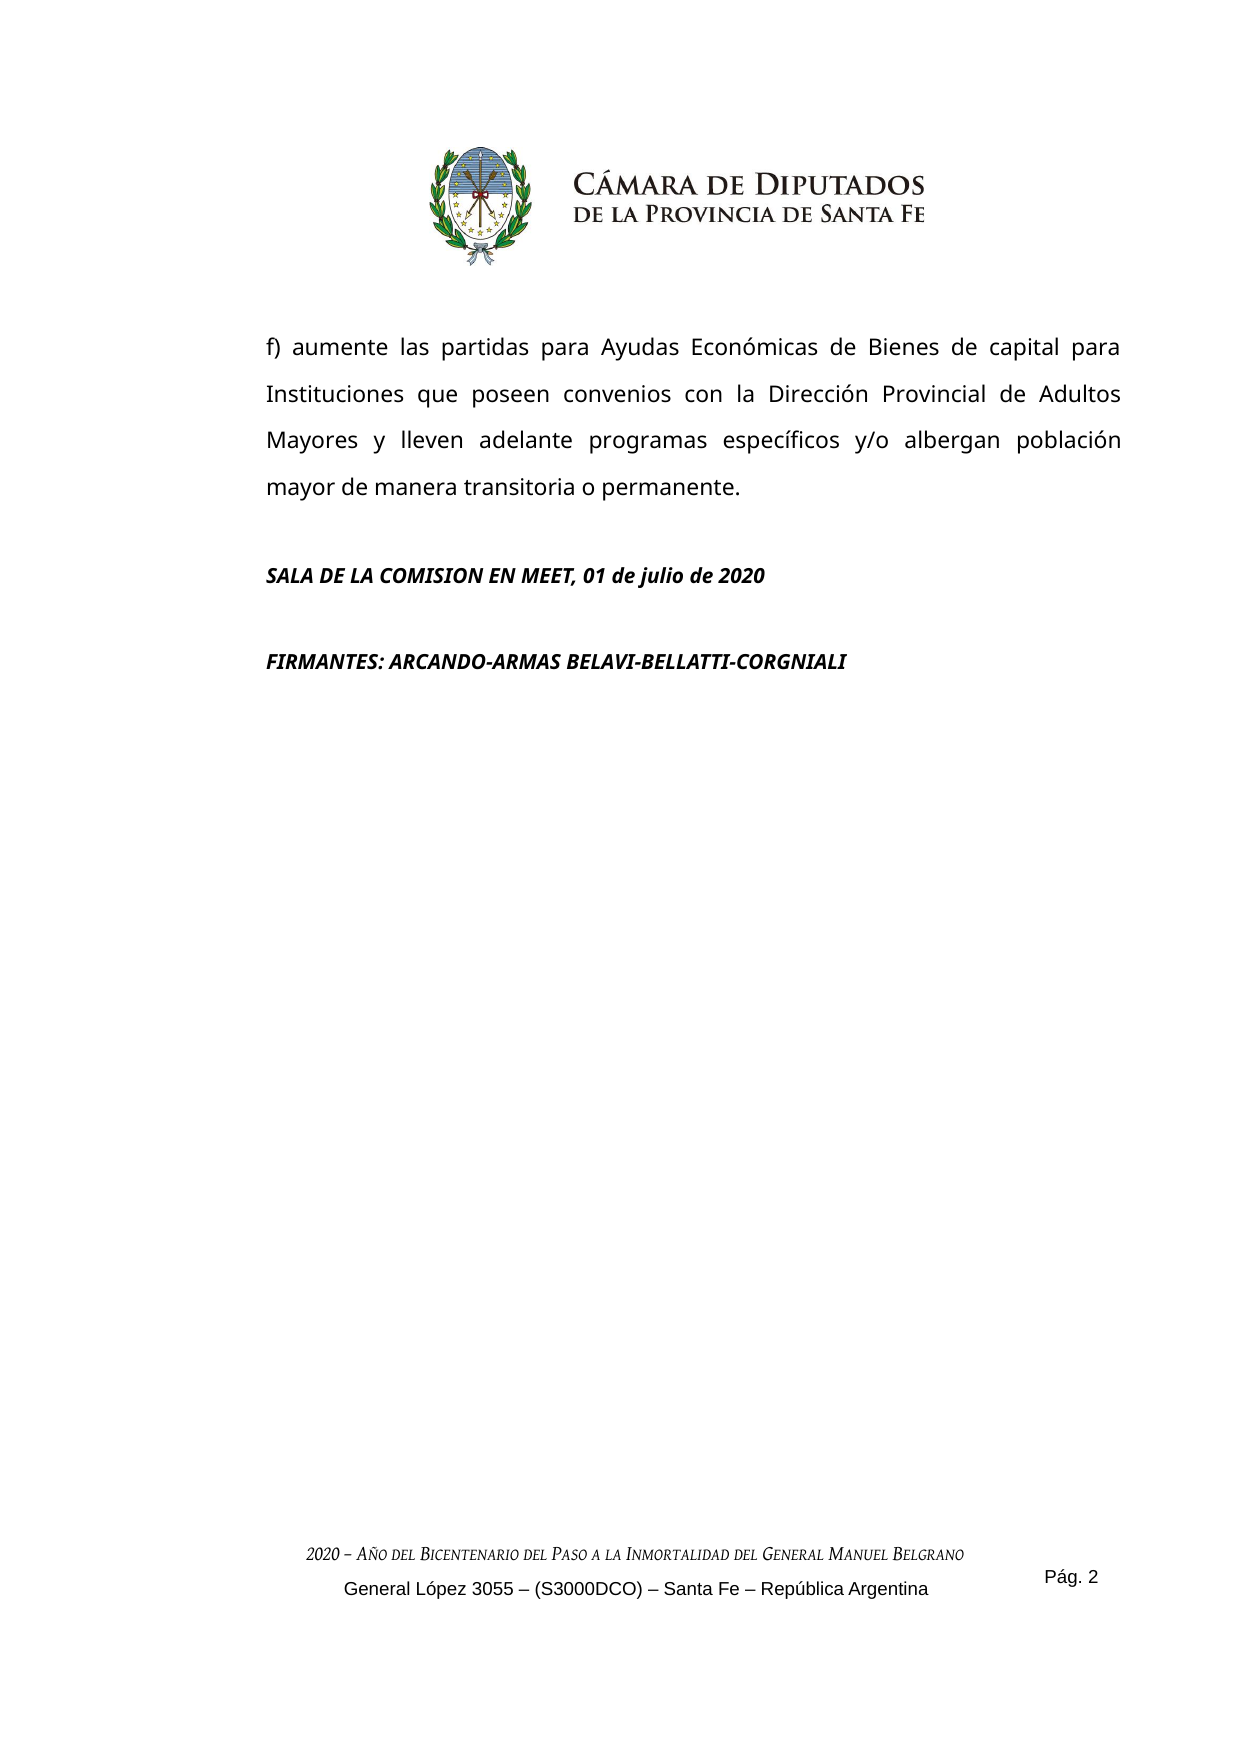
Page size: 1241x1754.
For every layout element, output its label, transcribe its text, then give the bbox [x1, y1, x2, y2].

picture [429, 147, 925, 270]
text f) aumente las partidas para Ayudas Económicas de Bienes de capital para Instituciones que poseen convenios con la Dirección Provincial de Adultos Mayores y lleven adelante programas específicos y/o albergan población mayor de manera transitoria o permanente. [266, 331, 1122, 503]
text SALA DE LA COMISION EN MEET, 01 de julio de 2020 [266, 561, 1122, 590]
text FIRMANTES: ARCANDO-ARMAS BELAVI-BELLATTI-CORGNIALI [266, 647, 1122, 676]
